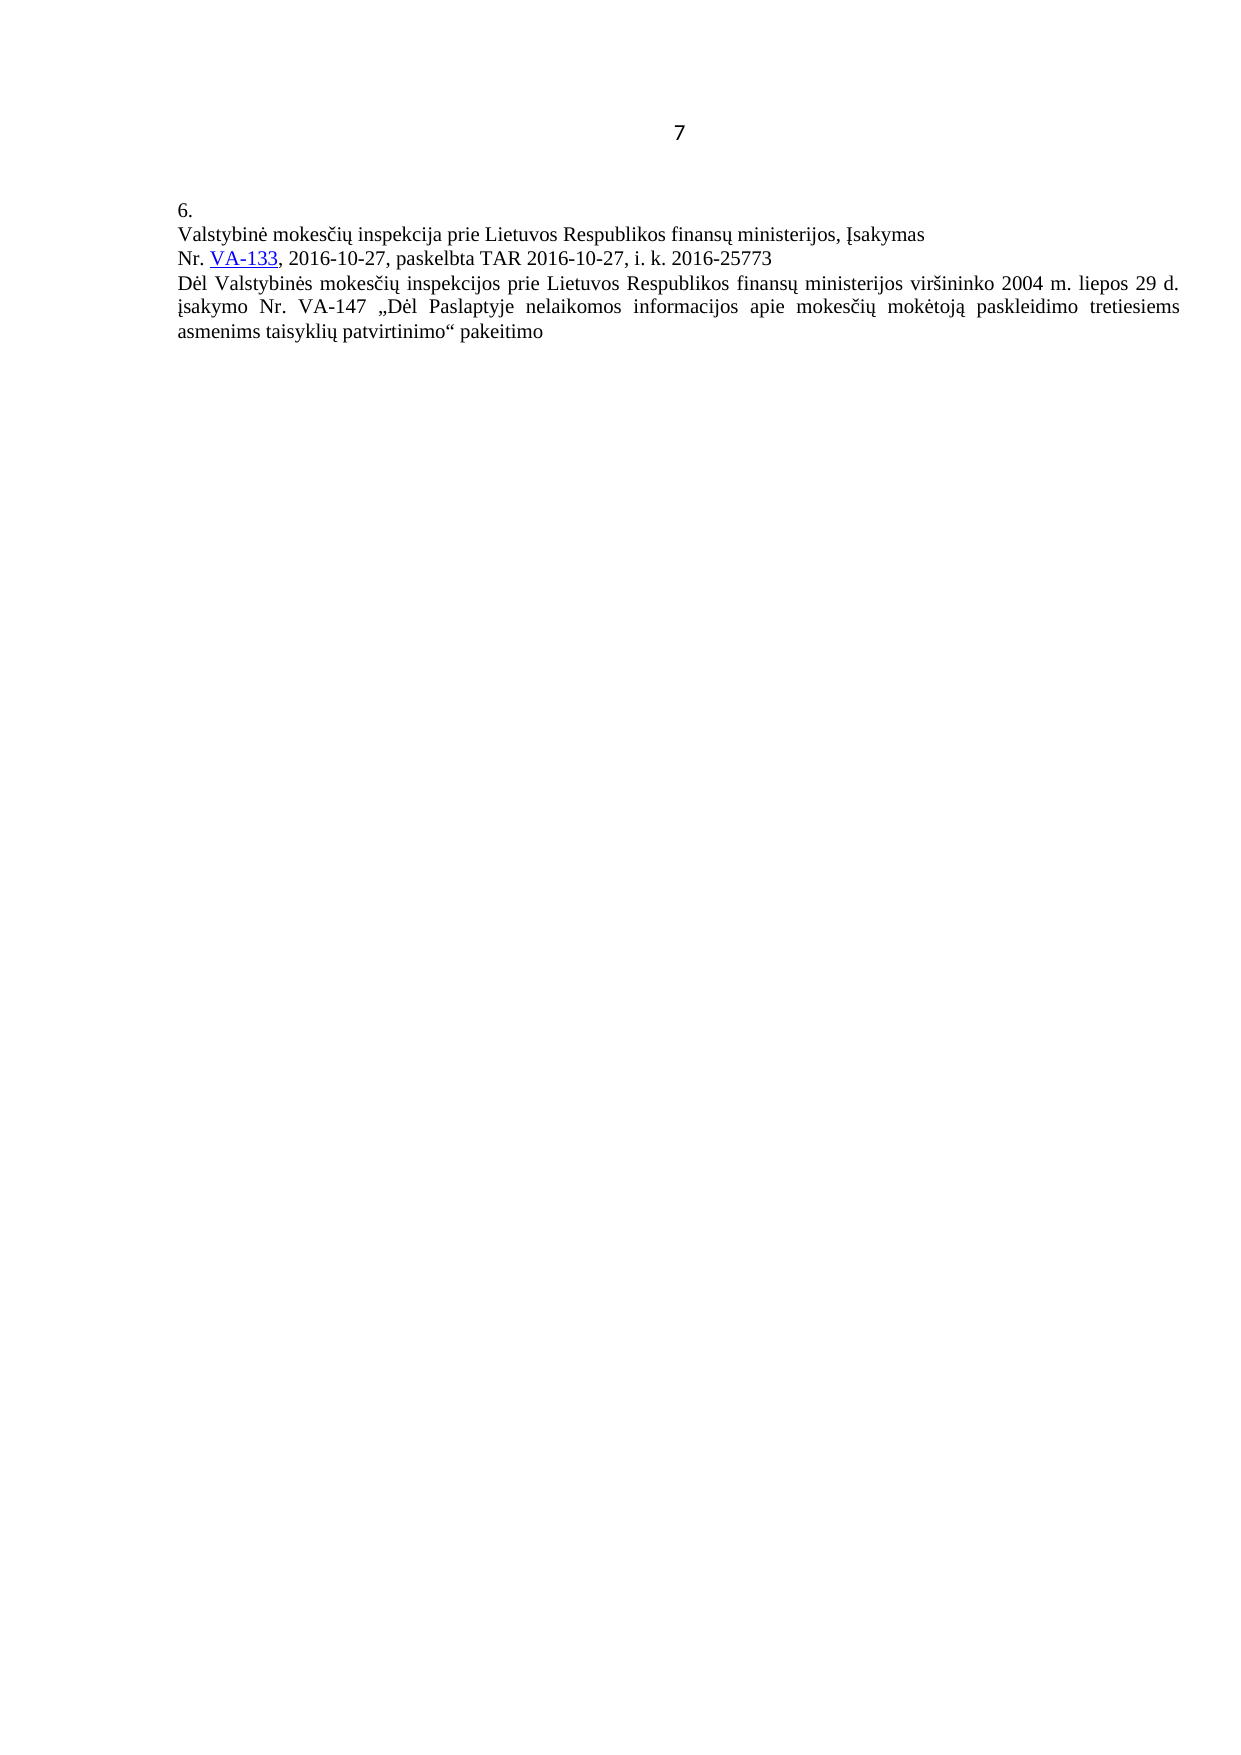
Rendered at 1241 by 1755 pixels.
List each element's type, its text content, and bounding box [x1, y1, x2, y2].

text Nr. VA-133, 2016-10-27, paskelbta TAR 2016-10-27, i. k. 2016-25773 [177, 246, 1181, 270]
text 6. [177, 198, 1181, 222]
text Dėl Valstybinės mokesčių inspekcijos prie Lietuvos Respublikos finansų ministerijos viršininko 2004 m. liepos 29 d. įsakymo Nr. VA-147 „Dėl Paslaptyje nelaikomos informacijos apie mokesčių mokėtoją paskleidimo tretiesiems asmenims taisyklių patvirtinimo“ pakeitimo [177, 270, 1181, 343]
text Valstybinė mokesčių inspekcija prie Lietuvos Respublikos finansų ministerijos, Įsakymas [177, 222, 1181, 246]
